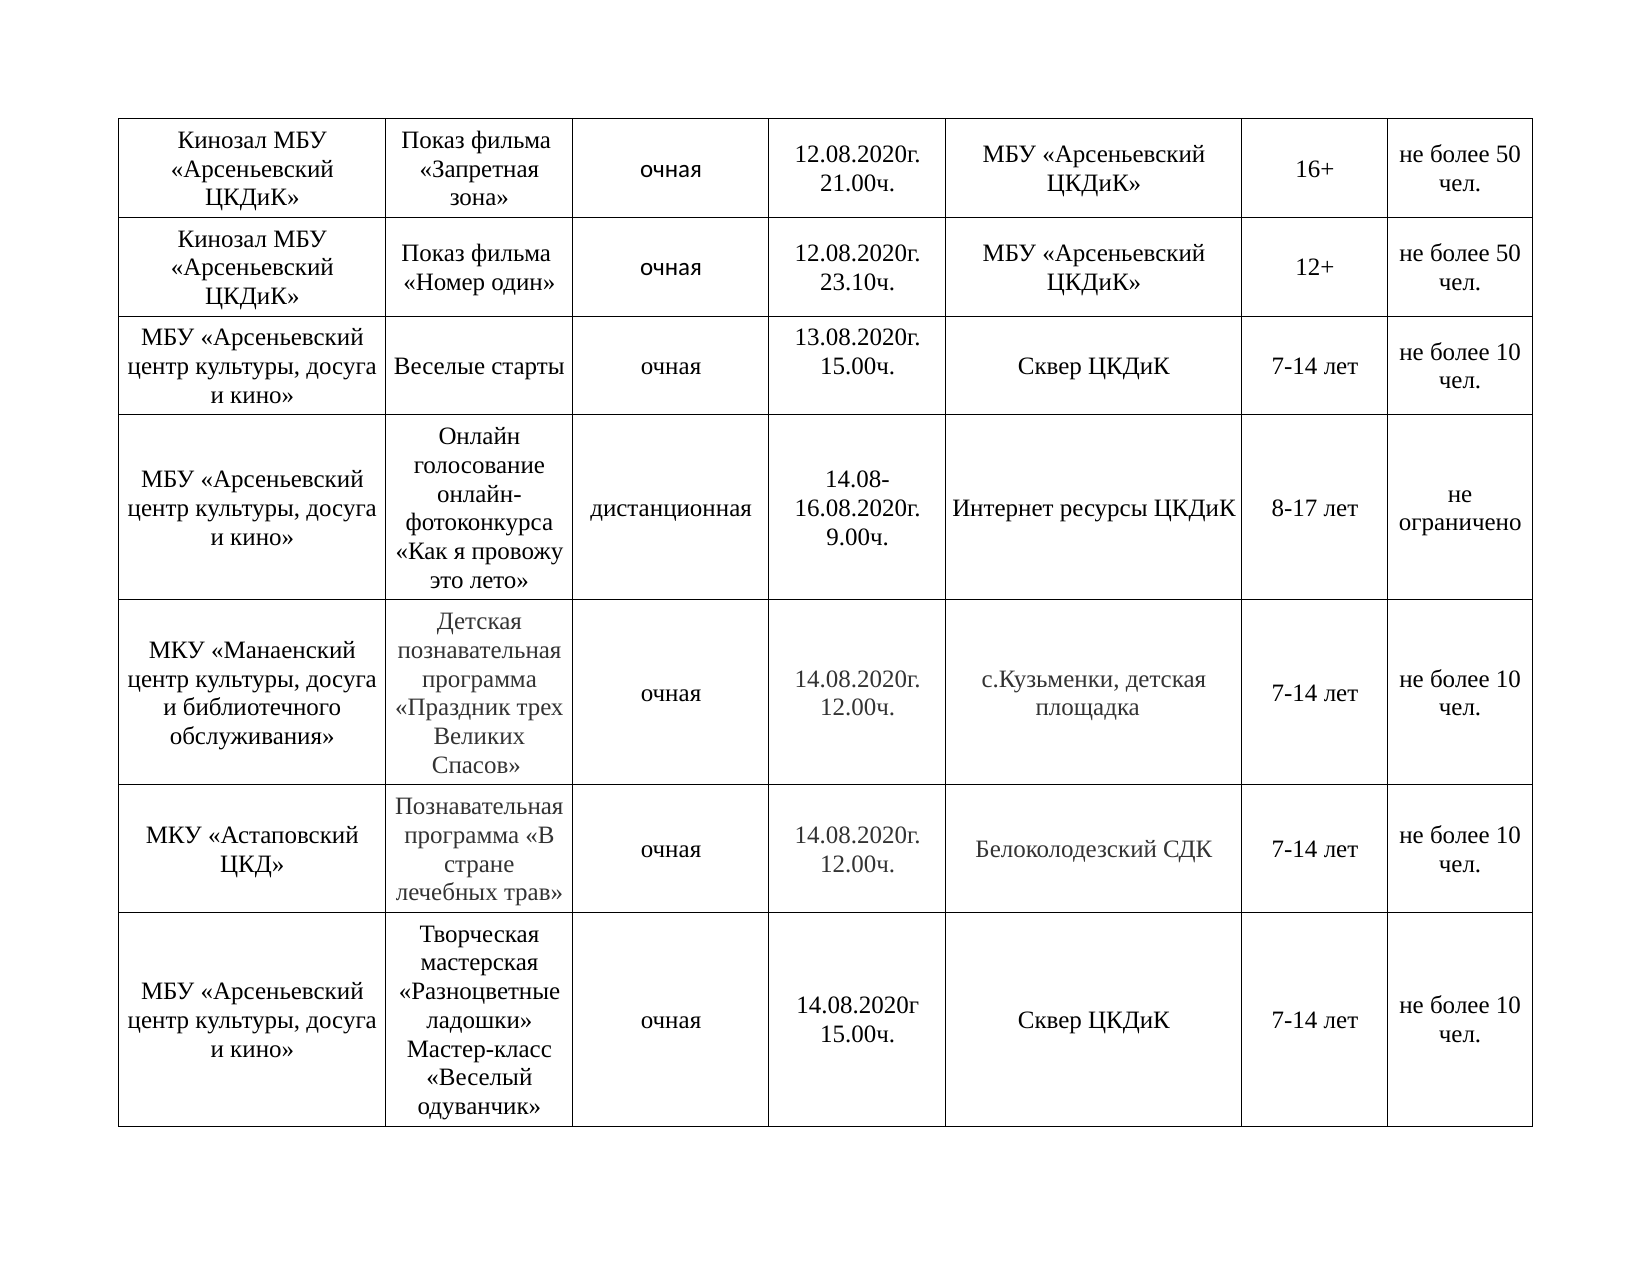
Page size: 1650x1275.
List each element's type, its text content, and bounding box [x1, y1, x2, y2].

table_cell МБУ «Арсеньевский центр культуры, досуга и кино» [119, 415, 385, 599]
table_cell 12+ [1242, 218, 1387, 316]
table_cell 8-17 лет [1242, 415, 1387, 599]
table_cell 14.08.2020г. 12.00ч. [769, 785, 945, 912]
table_cell 14.08-16.08.2020г. 9.00ч. [769, 415, 945, 599]
table_cell Творческая мастерская «Разноцветные ладошки» Мастер-класс «Веселый одуванчик» [386, 913, 572, 1126]
table_cell очная [573, 119, 768, 217]
table_cell 12.08.2020г. 23.10ч. [769, 218, 945, 316]
table_cell 7-14 лет [1242, 317, 1387, 414]
table_cell очная [573, 218, 768, 316]
table_cell 14.08.2020г 15.00ч. [769, 913, 945, 1126]
table_cell МБУ «Арсеньевский центр культуры, досуга и кино» [119, 913, 385, 1126]
table_cell 13.08.2020г. 15.00ч. [769, 317, 945, 414]
table_cell очная [573, 600, 768, 784]
table_cell МБУ «Арсеньевский ЦКДиК» [946, 119, 1241, 217]
table_cell Белоколодезский СДК [946, 785, 1241, 912]
table_cell очная [573, 317, 768, 414]
table_cell не более 50 чел. [1388, 218, 1532, 316]
table_cell 14.08.2020г. 12.00ч. [769, 600, 945, 784]
table_cell 7-14 лет [1242, 913, 1387, 1126]
table_cell 12.08.2020г. 21.00ч. [769, 119, 945, 217]
table_cell очная [573, 913, 768, 1126]
table_cell не более 50 чел. [1388, 119, 1532, 217]
table_cell Веселые старты [386, 317, 572, 414]
table_cell Детская познавательная программа «Праздник трех Великих Спасов» [386, 600, 572, 784]
table_cell не более 10 чел. [1388, 600, 1532, 784]
table_cell Кинозал МБУ «Арсеньевский ЦКДиК» [119, 218, 385, 316]
table_cell не более 10 чел. [1388, 317, 1532, 414]
table_cell Показ фильма «Номер один» [386, 218, 572, 316]
table_cell Сквер ЦКДиК [946, 913, 1241, 1126]
table_cell не более 10 чел. [1388, 913, 1532, 1126]
table_cell 7-14 лет [1242, 600, 1387, 784]
table_cell дистанционная [573, 415, 768, 599]
table_cell Сквер ЦКДиК [946, 317, 1241, 414]
table_cell МКУ «Манаенский центр культуры, досуга и библиотечного обслуживания» [119, 600, 385, 784]
table_cell Кинозал МБУ «Арсеньевский ЦКДиК» [119, 119, 385, 217]
table_cell 7-14 лет [1242, 785, 1387, 912]
table_cell с.Кузьменки, детская площадка [946, 600, 1241, 784]
table_cell Познавательная программа «В стране лечебных трав» [386, 785, 572, 912]
table_cell не ограничено [1388, 415, 1532, 599]
table_cell 16+ [1242, 119, 1387, 217]
table_cell МБУ «Арсеньевский центр культуры, досуга и кино» [119, 317, 385, 414]
table_cell не более 10 чел. [1388, 785, 1532, 912]
table_cell МБУ «Арсеньевский ЦКДиК» [946, 218, 1241, 316]
table_cell МКУ «Астаповский ЦКД» [119, 785, 385, 912]
table_cell Показ фильма «Запретная зона» [386, 119, 572, 217]
table_cell очная [573, 785, 768, 912]
table_cell Онлайн голосование онлайн-фотоконкурса «Как я провожу это лето» [386, 415, 572, 599]
table_cell Интернет ресурсы ЦКДиК [946, 415, 1241, 599]
